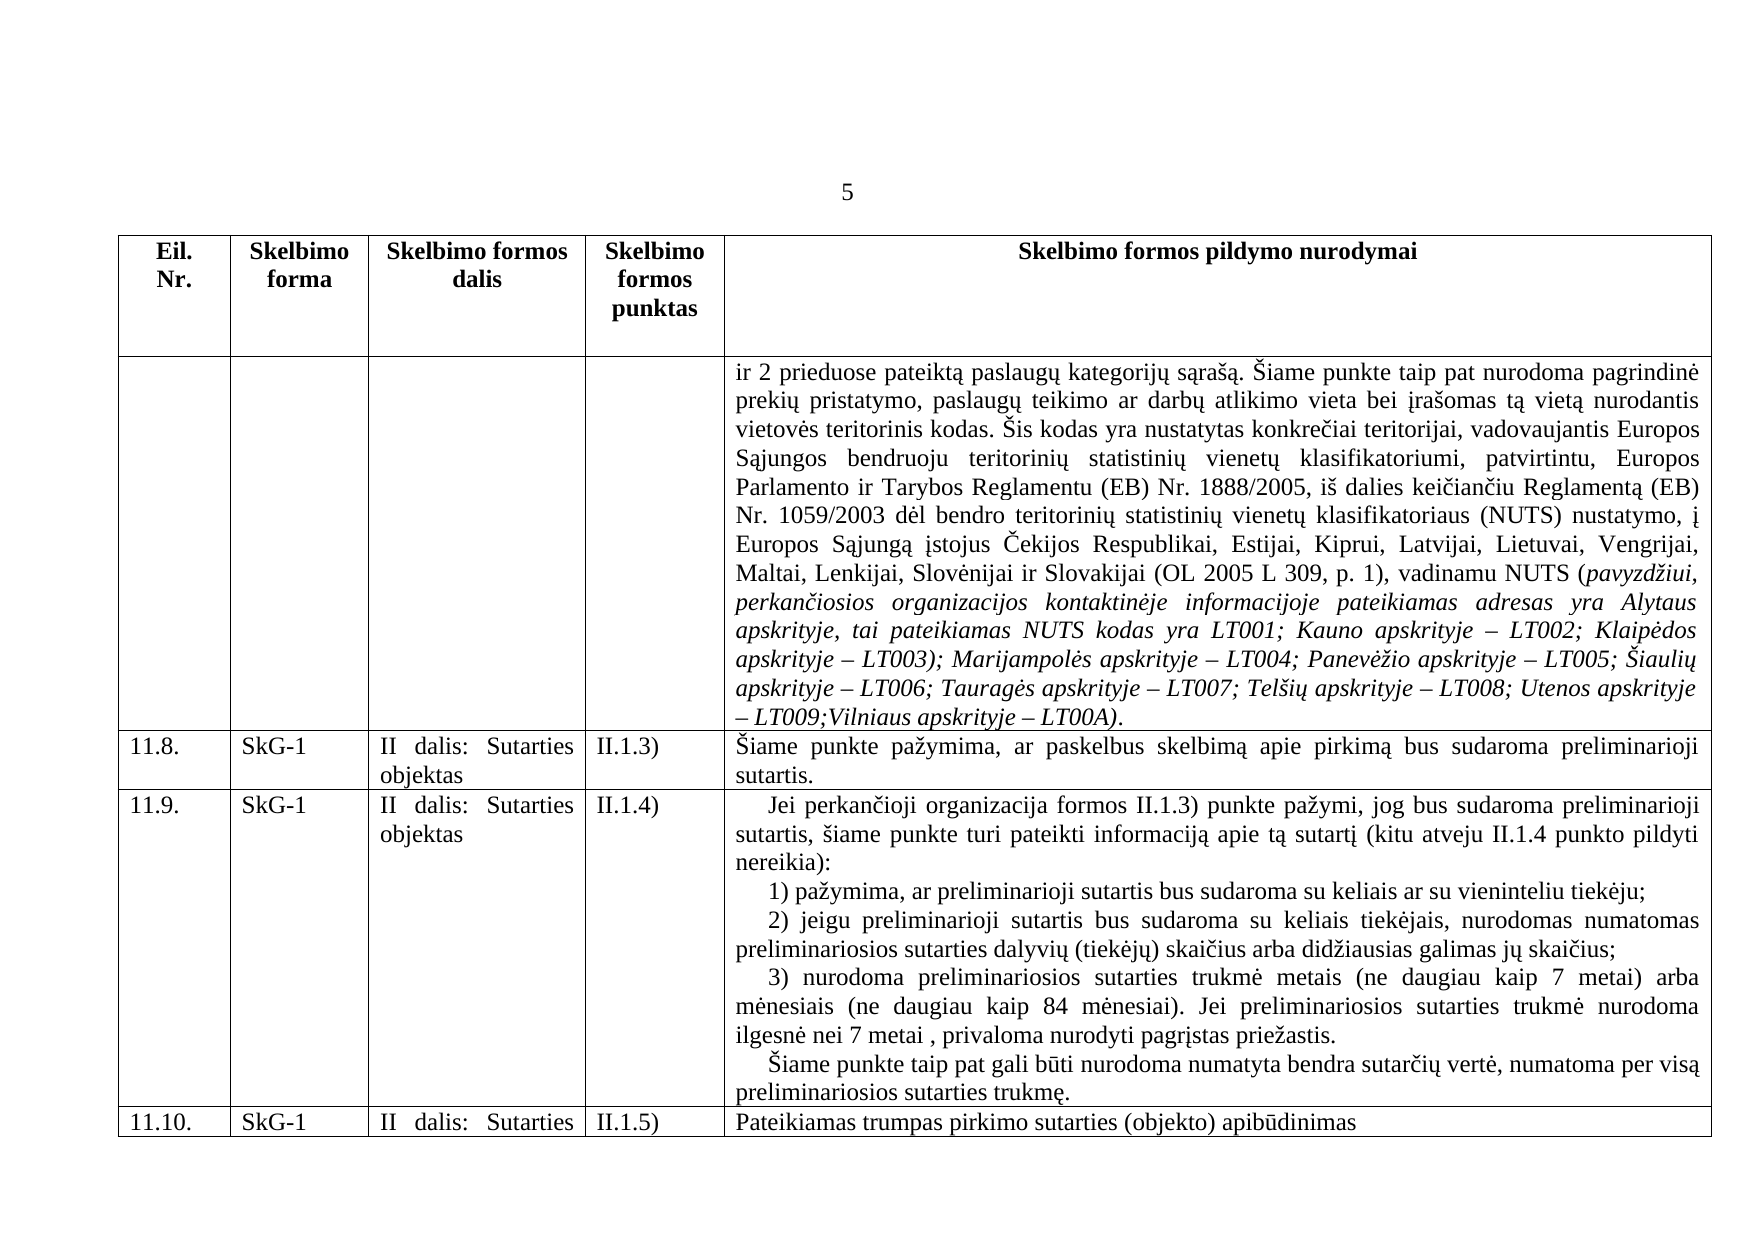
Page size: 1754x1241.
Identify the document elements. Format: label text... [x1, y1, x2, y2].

table_cell [369, 357, 585, 730]
table_cell Pateikiamas trumpas pirkimo sutarties (objekto) apibūdinimas [725, 1107, 1711, 1136]
table_cell ir 2 prieduose pateiktą paslaugų kategorijų sąrašą. Šiame punkte taip pat nurodoma pagrindinė prekių pristatymo, paslaugų teikimo ar darbų atlikimo vieta bei įrašomas tą vietą nurodantis vietovės teritorinis kodas. Šis kodas yra nustatytas konkrečiai teritorijai, vadovaujantis Europos Sąjungos bendruoju teritorinių statistinių vienetų klasifikatoriumi, patvirtintu, Europos Parlamento ir Tarybos Reglamentu (EB) Nr. 1888/2005, iš dalies keičiančiu Reglamentą (EB) Nr. 1059/2003 dėl bendro teritorinių statistinių vienetų klasifikatoriaus (NUTS) nustatymo, į Europos Sąjungą įstojus Čekijos Respublikai, Estijai, Kiprui, Latvijai, Lietuvai, Vengrijai, Maltai, Lenkijai, Slovėnijai ir Slovakijai (OL 2005 L 309, p. 1), vadinamu NUTS (pavyzdžiui, perkančiosios organizacijos kontaktinėje informacijoje pateikiamas adresas yra Alytaus apskrityje, tai pateikiamas NUTS kodas yra LT001; Kauno apskrityje – LT002; Klaipėdos apskrityje – LT003); Marijampolės apskrityje – LT004; Panevėžio apskrityje – LT005; Šiaulių apskrityje – LT006; Tauragės apskrityje – LT007; Telšių apskrityje – LT008; Utenos apskrityje – LT009;Vilniaus apskrityje – LT00A). [725, 357, 1711, 730]
table_header Eil. Nr. [119, 236, 230, 356]
table_cell II.1.5) [586, 1107, 724, 1136]
table_header Skelbimo formos dalis [369, 236, 585, 356]
table_cell [119, 357, 230, 730]
table_cell II.1.3) [586, 731, 724, 789]
table_header Skelbimo forma [231, 236, 368, 356]
table_cell 11.9. [119, 790, 230, 1106]
table_header Skelbimo formos punktas [586, 236, 724, 356]
table_cell [231, 357, 368, 730]
table_cell SkG-1 [231, 731, 368, 789]
table_cell II dalis: Sutarties [369, 1107, 585, 1136]
table_cell II.1.4) [586, 790, 724, 1106]
table_cell SkG-1 [231, 790, 368, 1106]
table_cell 11.8. [119, 731, 230, 789]
table_cell SkG-1 [231, 1107, 368, 1136]
table_cell 11.10. [119, 1107, 230, 1136]
table_header Skelbimo formos pildymo nurodymai [725, 236, 1711, 356]
table_cell II dalis: Sutarties objektas [369, 731, 585, 789]
table_cell Jei perkančioji organizacija formos II.1.3) punkte pažymi, jog bus sudaroma preliminarioji sutartis, šiame punkte turi pateikti informaciją apie tą sutartį (kitu atveju II.1.4 punkto pildyti nereikia): 1) pažymima, ar preliminarioji sutartis bus sudaroma su keliais ar su vieninteliu tiekėju; 2) jeigu preliminarioji sutartis bus sudaroma su keliais tiekėjais, nurodomas numatomas preliminariosios sutarties dalyvių (tiekėjų) skaičius arba didžiausias galimas jų skaičius; 3) nurodoma preliminariosios sutarties trukmė metais (ne daugiau kaip 7 metai) arba mėnesiais (ne daugiau kaip 84 mėnesiai). Jei preliminariosios sutarties trukmė nurodoma ilgesnė nei 7 metai , privaloma nurodyti pagrįstas priežastis. Šiame punkte taip pat gali būti nurodoma numatyta bendra sutarčių vertė, numatoma per visą preliminariosios sutarties trukmę. [725, 790, 1711, 1106]
table_cell [586, 357, 724, 730]
table_cell II dalis: Sutarties objektas [369, 790, 585, 1106]
table_cell Šiame punkte pažymima, ar paskelbus skelbimą apie pirkimą bus sudaroma preliminarioji sutartis. [725, 731, 1711, 789]
